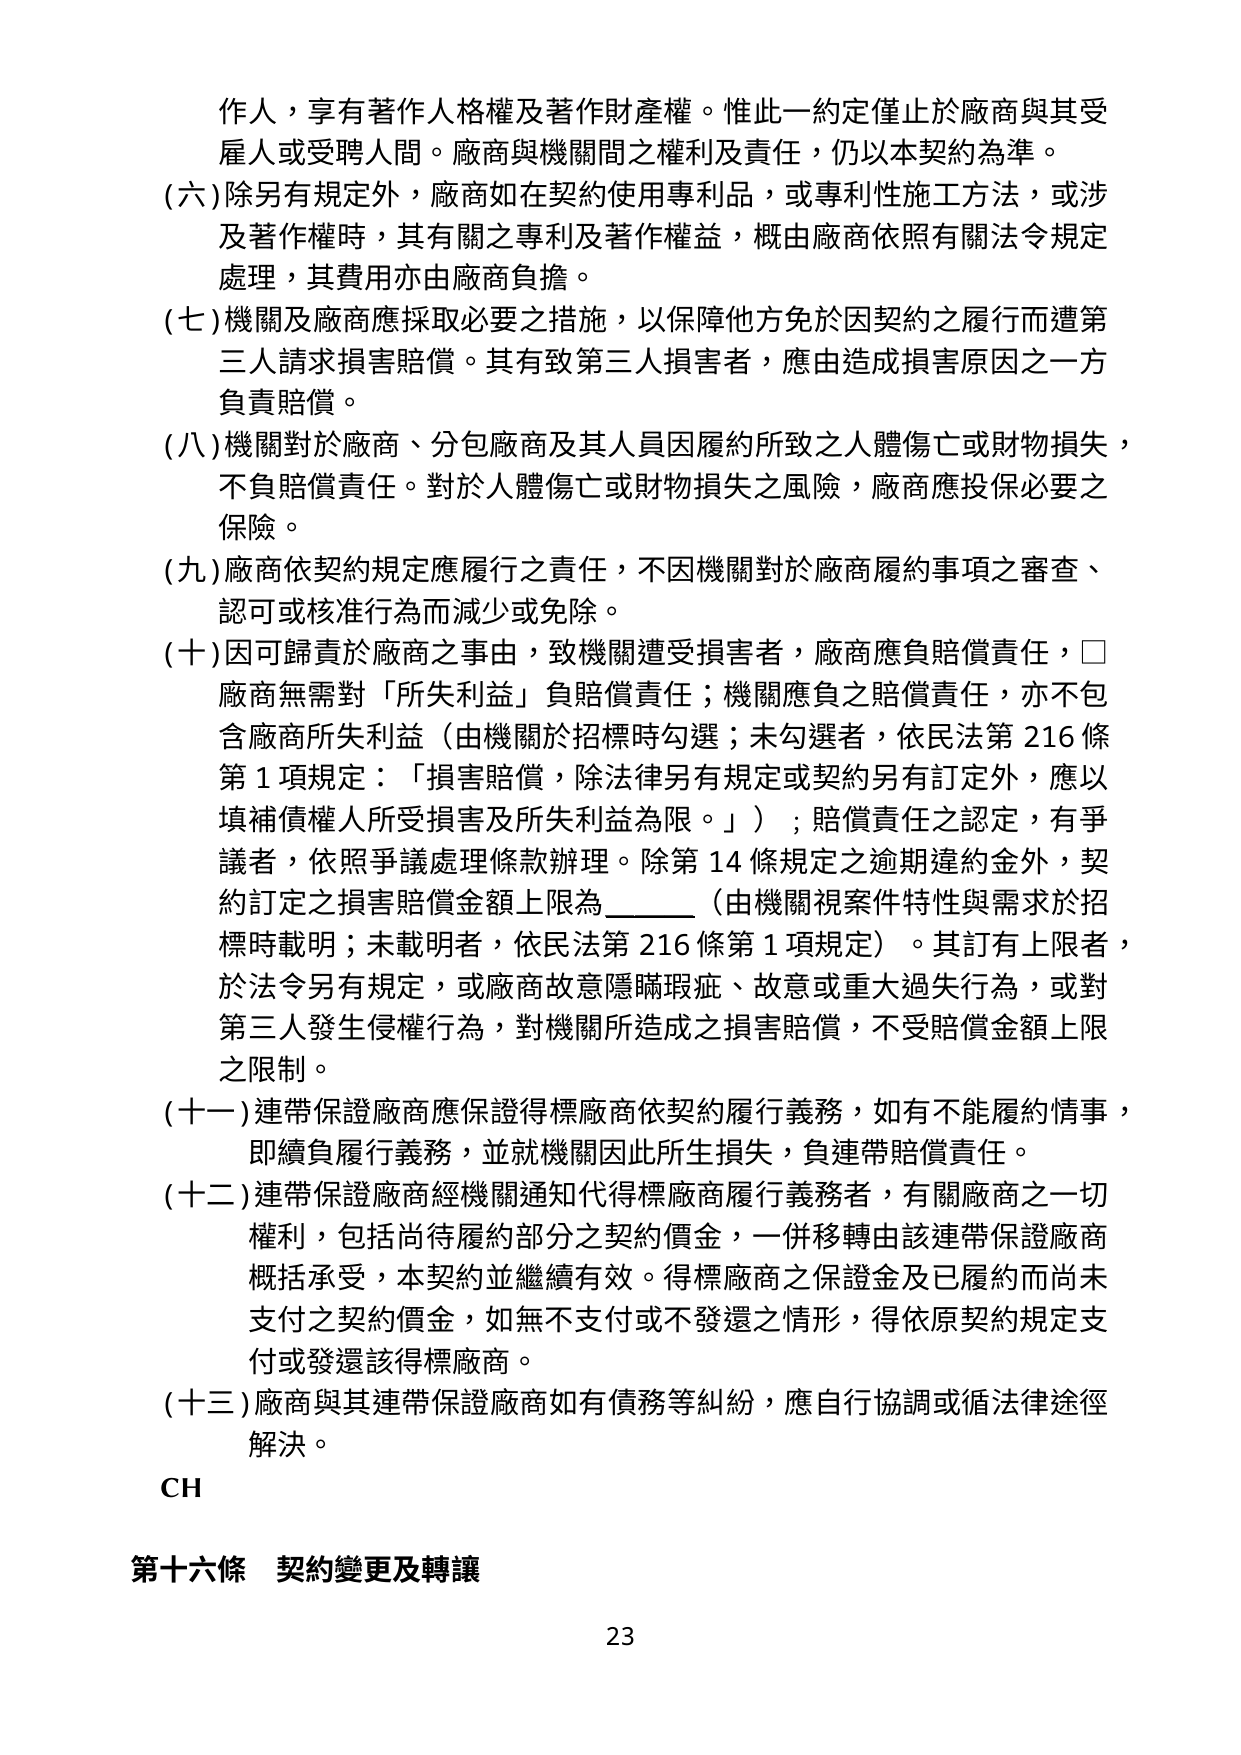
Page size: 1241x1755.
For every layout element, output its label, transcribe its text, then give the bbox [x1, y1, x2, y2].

text (十)因可歸責於廠商之事由，致機關遭受損害者，廠商應負賠償責任，□廠商無需對「所失利益」負賠償責任；機關應負之賠償責任，亦不包含廠商所失利益（由機關於招標時勾選；未勾選者，依民法第216條第1項規定：「損害賠償，除法律另有規定或契約另有訂定外，應以填補債權人所受損害及所失利益為限。」）﹔賠償責任之認定，有爭議者，依照爭議處理條款辦理。除第14條規定之逾期違約金外，契約訂定之損害賠償金額上限為＿＿＿（由機關視案件特性與需求於招標時載明；未載明者，依民法第216條第1項規定）。其訂有上限者，於法令另有規定，或廠商故意隱瞞瑕疵、故意或重大過失行為，或對第三人發生侵權行為，對機關所造成之損害賠償，不受賠償金額上限之限制。 [159, 630, 1110, 1089]
text 作人，享有著作人格權及著作財產權。惟此一約定僅止於廠商與其受雇人或受聘人間。廠商與機關間之權利及責任，仍以本契約為準。 [159, 89, 1110, 172]
text (十二)連帶保證廠商經機關通知代得標廠商履行義務者，有關廠商之一切權利，包括尚待履約部分之契約價金，一併移轉由該連帶保證廠商概括承受，本契約並繼續有效。得標廠商之保證金及已履約而尚未支付之契約價金，如無不支付或不發還之情形，得依原契約規定支付或發還該得標廠商。 [159, 1172, 1110, 1380]
text (九)廠商依契約規定應履行之責任，不因機關對於廠商履約事項之審查、認可或核准行為而減少或免除。 [159, 547, 1110, 630]
text (八)機關對於廠商、分包廠商及其人員因履約所致之人體傷亡或財物損失，不負賠償責任。對於人體傷亡或財物損失之風險，廠商應投保必要之保險。 [159, 422, 1110, 547]
text  [159, 1464, 1110, 1505]
text (六)除另有規定外，廠商如在契約使用專利品，或專利性施工方法，或涉及著作權時，其有關之專利及著作權益，概由廠商依照有關法令規定處理，其費用亦由廠商負擔。 [159, 172, 1110, 297]
text (十一)連帶保證廠商應保證得標廠商依契約履行義務，如有不能履約情事，即續負履行義務，並就機關因此所生損失，負連帶賠償責任。 [159, 1089, 1110, 1172]
text (七)機關及廠商應採取必要之措施，以保障他方免於因契約之履行而遭第三人請求損害賠償。其有致第三人損害者，應由造成損害原因之一方負責賠償。 [159, 297, 1110, 422]
text (十三)廠商與其連帶保證廠商如有債務等糾紛，應自行協調或循法律途徑解決。 [159, 1380, 1110, 1464]
text 第十六條 契約變更及轉讓 [130, 1547, 1110, 1589]
